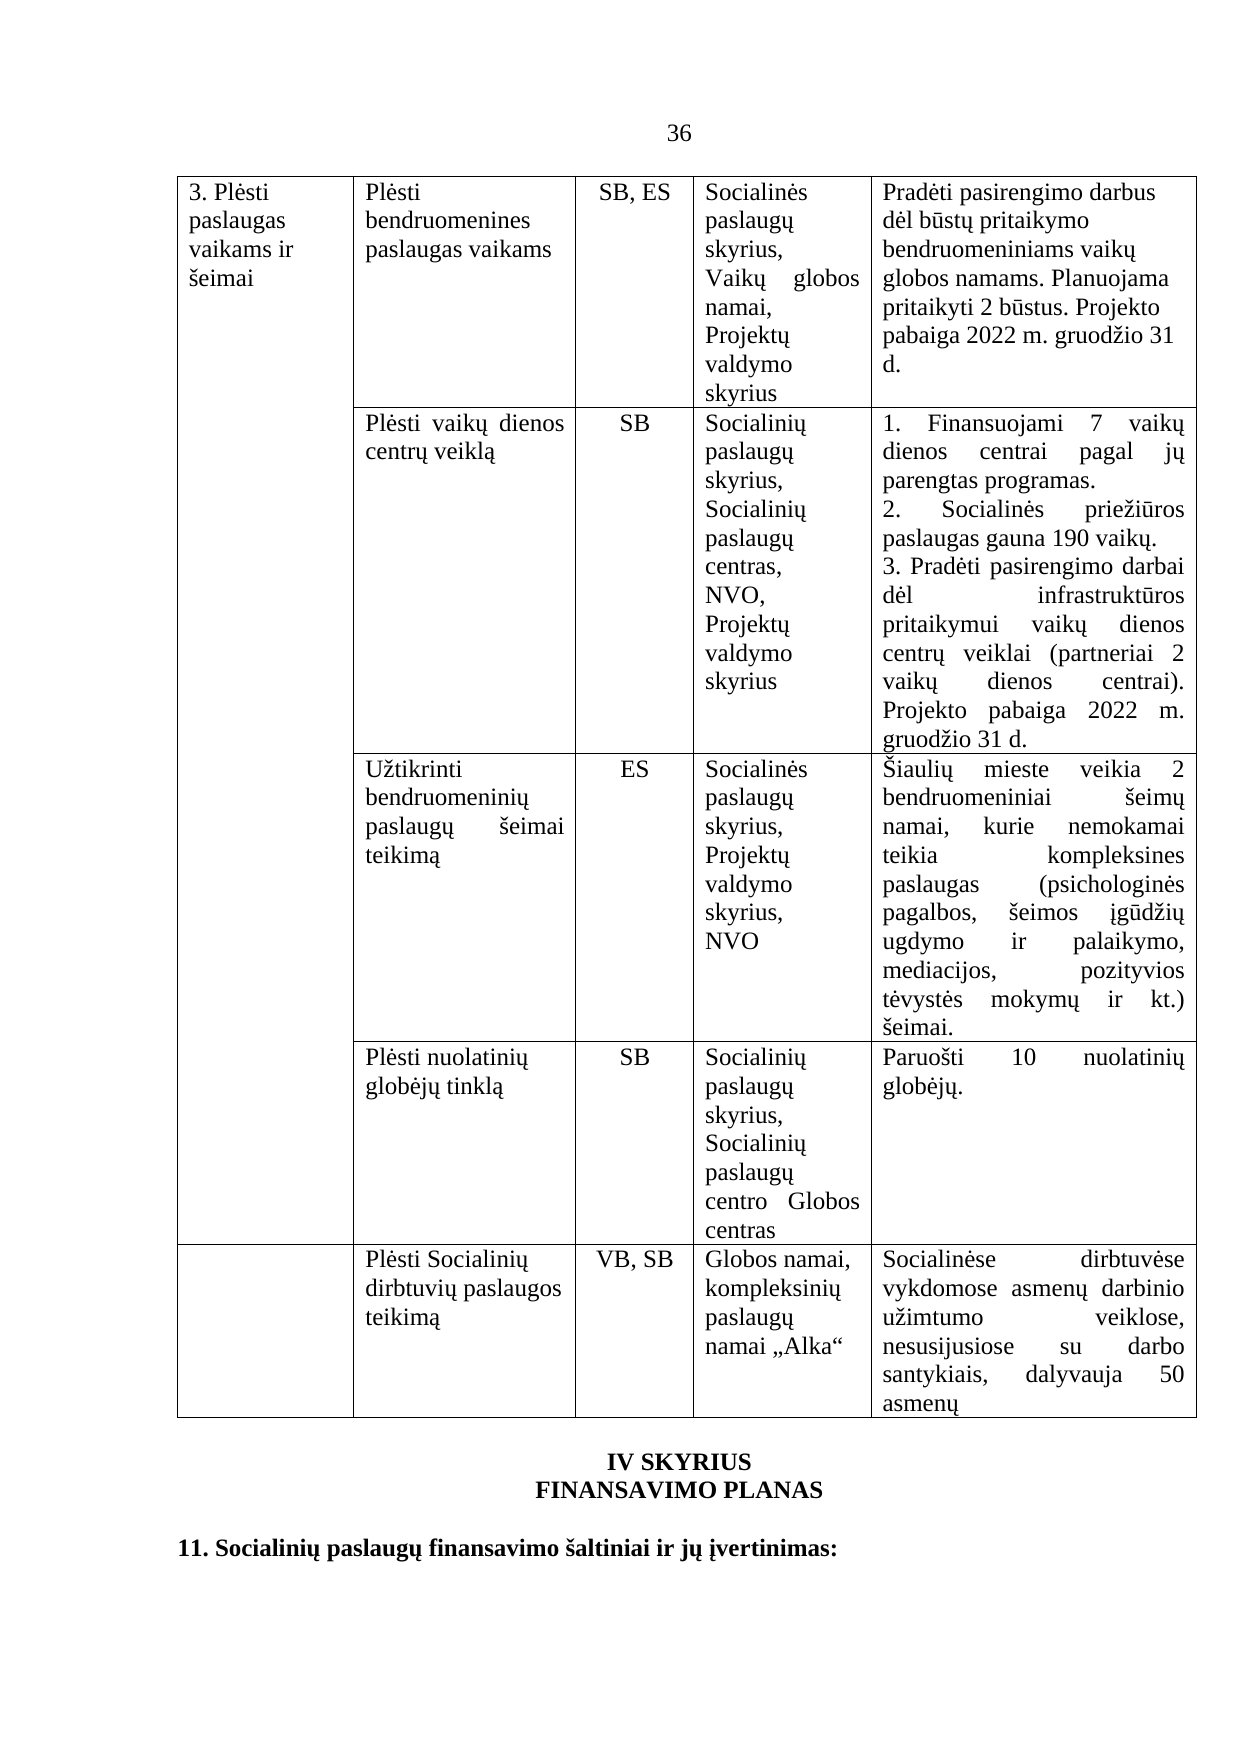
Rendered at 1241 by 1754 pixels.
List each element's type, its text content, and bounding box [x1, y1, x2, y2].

table_cell SB [576, 408, 693, 753]
table_cell Socialinių paslaugų skyrius, Socialinių paslaugų centras, NVO, Projektų valdymo skyrius [694, 408, 871, 753]
table_cell Pradėti pasirengimo darbus dėl būstų pritaikymo bendruomeniniams vaikų globos namams. Planuojama pritaikyti 2 būstus. Projekto pabaiga 2022 m. gruodžio 31 d. [872, 177, 1196, 407]
text FINANSAVIMO PLANAS [177, 1476, 1181, 1504]
table_cell Socialinėse dirbtuvėse vykdomose asmenų darbinio užimtumo veiklose, nesusijusiose su darbo santykiais, dalyvauja 50 asmenų [872, 1245, 1196, 1417]
table_cell Plėsti Socialinių dirbtuvių paslaugos teikimą [354, 1245, 575, 1417]
table_cell Socialinės paslaugų skyrius, Vaikų globos namai, Projektų valdymo skyrius [694, 177, 871, 407]
table_cell VB, SB [576, 1245, 693, 1417]
table_cell Šiaulių mieste veikia 2 bendruomeniniai šeimų namai, kurie nemokamai teikia kompleksines paslaugas (psichologinės pagalbos, šeimos įgūdžių ugdymo ir palaikymo, mediacijos, pozityvios tėvystės mokymų ir kt.) šeimai. [872, 754, 1196, 1041]
table_cell Socialinės paslaugų skyrius, Projektų valdymo skyrius, NVO [694, 754, 871, 1041]
table_cell 1. Finansuojami 7 vaikų dienos centrai pagal jų parengtas programas. 2. Socialinės priežiūros paslaugas gauna 190 vaikų. 3. Pradėti pasirengimo darbai dėl infrastruktūros pritaikymui vaikų dienos centrų veiklai (partneriai 2 vaikų dienos centrai). Projekto pabaiga 2022 m. gruodžio 31 d. [872, 408, 1196, 753]
text 11. Socialinių paslaugų finansavimo šaltiniai ir jų įvertinimas: [177, 1533, 1181, 1562]
table_cell Paruošti 10 nuolatinių globėjų. [872, 1042, 1196, 1243]
table_cell SB, ES [576, 177, 693, 407]
table_cell Globos namai, kompleksinių paslaugų namai „Alka“ [694, 1245, 871, 1417]
table_cell [178, 1245, 353, 1417]
table_cell Plėsti vaikų dienos centrų veiklą [354, 408, 575, 753]
table_cell Socialinių paslaugų skyrius, Socialinių paslaugų centro Globos centras [694, 1042, 871, 1243]
table_cell 3. Plėsti paslaugas vaikams ir šeimai [178, 177, 353, 1243]
text IV SKYRIUS [177, 1447, 1181, 1476]
table_cell Plėsti nuolatinių globėjų tinklą [354, 1042, 575, 1243]
table_cell Užtikrinti bendruomeninių paslaugų šeimai teikimą [354, 754, 575, 1041]
table_cell Plėsti bendruomenines paslaugas vaikams [354, 177, 575, 407]
table_cell ES [576, 754, 693, 1041]
table_cell SB [576, 1042, 693, 1243]
